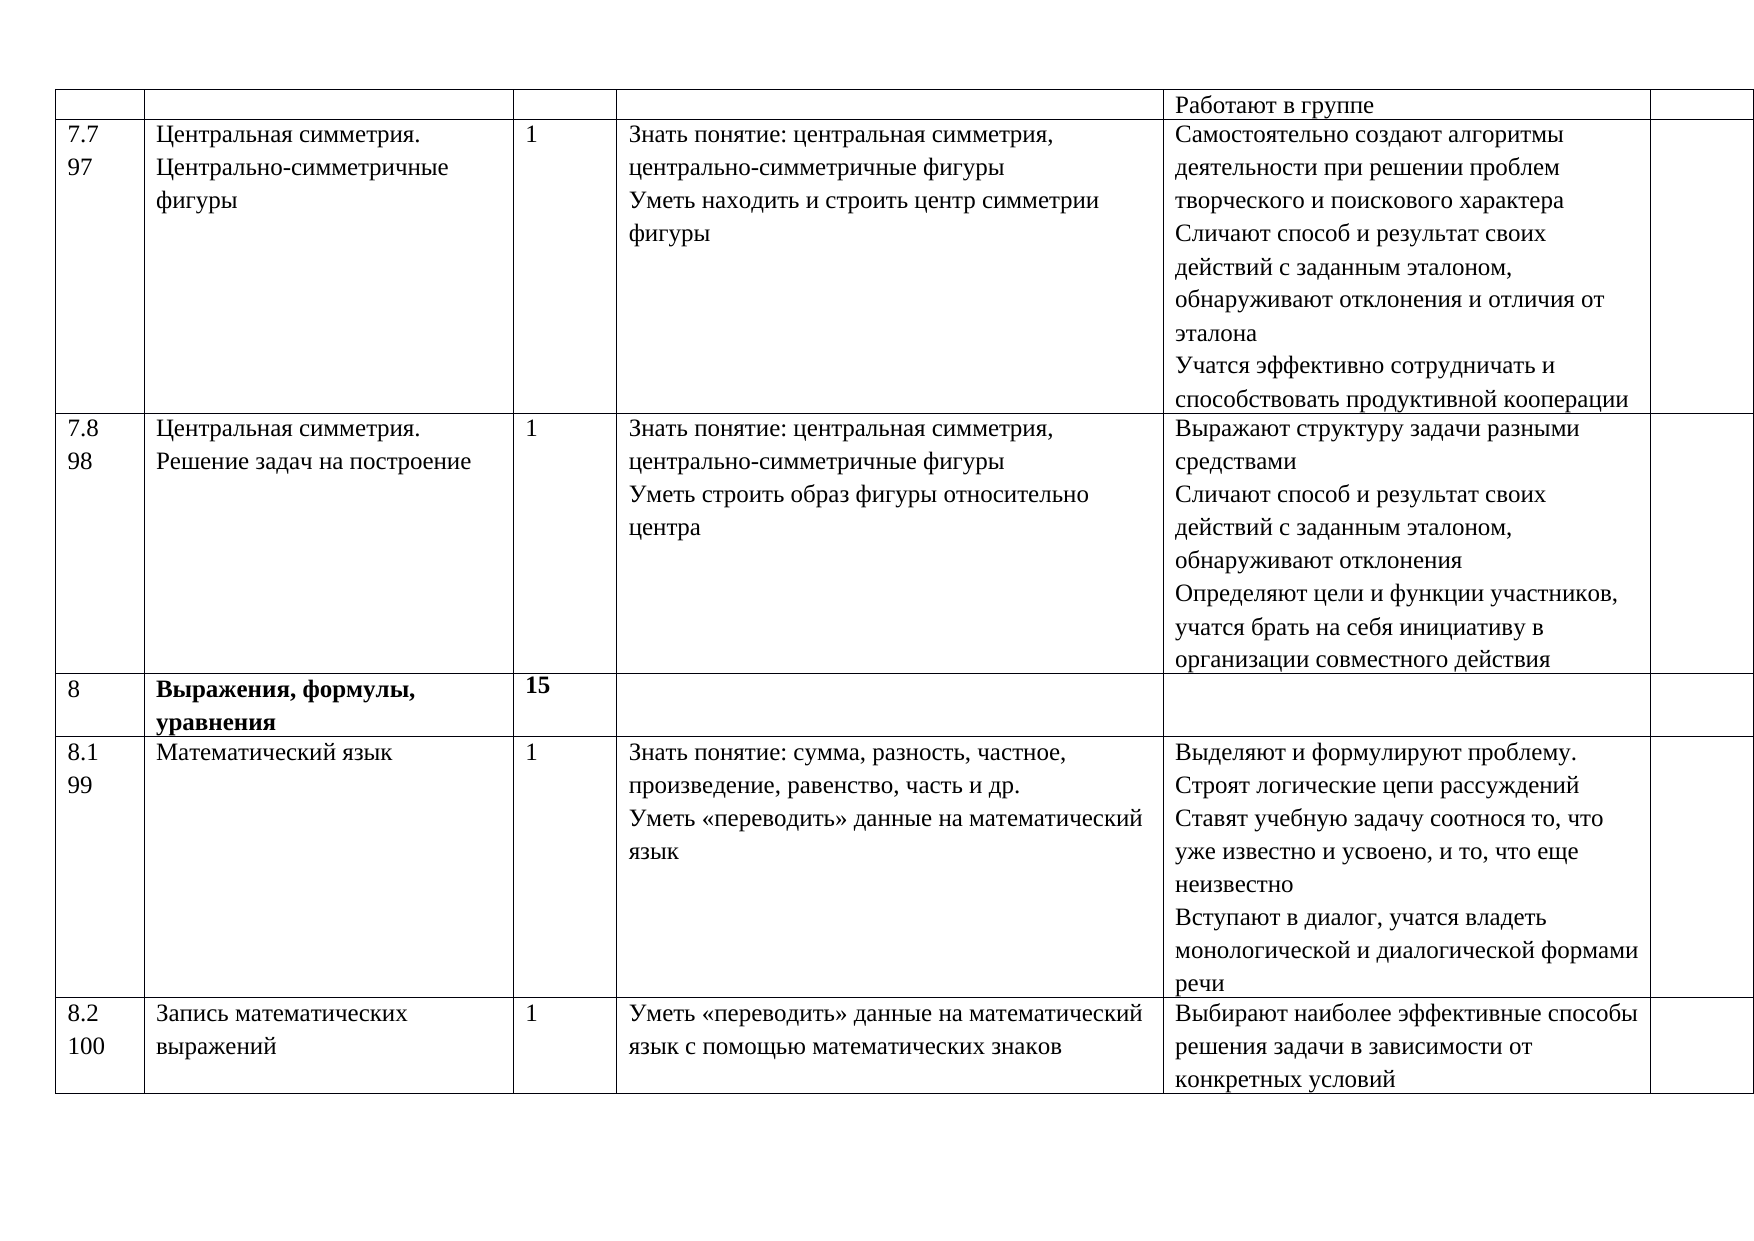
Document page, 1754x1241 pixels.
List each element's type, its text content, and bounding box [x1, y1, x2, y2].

table_cell Центральная симметрия. Центрально-симметричные фигуры [145, 120, 513, 412]
table_cell [1651, 90, 1753, 118]
table_cell [617, 90, 1163, 118]
table_cell Уметь «переводить» данные на математический язык с помощью математических знаков [617, 998, 1163, 1093]
table_cell [1651, 120, 1753, 412]
table_cell Самостоятельно создают алгоритмы деятельности при решении проблем творческого и поискового характера Сличают способ и результат своих действий с заданным эталоном, обнаруживают отклонения и отличия от эталона Учатся эффективно сотрудничать и способствовать продуктивной кооперации [1164, 120, 1650, 412]
table_cell Центральная симметрия. Решение задач на построение [145, 414, 513, 673]
table_cell 1 [514, 998, 616, 1093]
table_cell Запись математических выражений [145, 998, 513, 1093]
table_cell Знать понятие: центральная симметрия, центрально-симметричные фигуры Уметь находить и строить центр симметрии фигуры [617, 120, 1163, 412]
table_cell 8.1 99 [56, 737, 144, 997]
table_cell [56, 90, 144, 118]
table_cell Выделяют и формулируют проблему. Строят логические цепи рассуждений Ставят учебную задачу соотнося то, что уже известно и усвоено, и то, что еще неизвестно Вступают в диалог, учатся владеть монологической и диалогической формами речи [1164, 737, 1650, 997]
table_cell 8 [56, 674, 144, 736]
table_cell [1651, 998, 1753, 1093]
table_cell [617, 674, 1163, 736]
table_cell [145, 90, 513, 118]
table_cell [514, 90, 616, 118]
table_cell [1651, 737, 1753, 997]
table_cell 1 [514, 120, 616, 412]
table_cell 8.2 100 [56, 998, 144, 1093]
table_cell Выражают структуру задачи разными средствами Сличают способ и результат своих действий с заданным эталоном, обнаруживают отклонения Определяют цели и функции участников, учатся брать на себя инициативу в организации совместного действия [1164, 414, 1650, 673]
table_cell Выражения, формулы, уравнения [145, 674, 513, 736]
table_cell Работают в группе [1164, 90, 1650, 118]
table_cell 7.8 98 [56, 414, 144, 673]
table_cell 1 [514, 737, 616, 997]
table_cell [1164, 674, 1650, 736]
table_cell Математический язык [145, 737, 513, 997]
table_cell [1651, 674, 1753, 736]
table_cell 15 [514, 674, 616, 736]
table_cell 7.7 97 [56, 120, 144, 412]
table_cell Знать понятие: сумма, разность, частное, произведение, равенство, часть и др. Уметь «переводить» данные на математический язык [617, 737, 1163, 997]
table_cell 1 [514, 414, 616, 673]
table_cell [1651, 414, 1753, 673]
table_cell Выбирают наиболее эффективные способы решения задачи в зависимости от конкретных условий [1164, 998, 1650, 1093]
table_cell Знать понятие: центральная симметрия, центрально-симметричные фигуры Уметь строить образ фигуры относительно центра [617, 414, 1163, 673]
